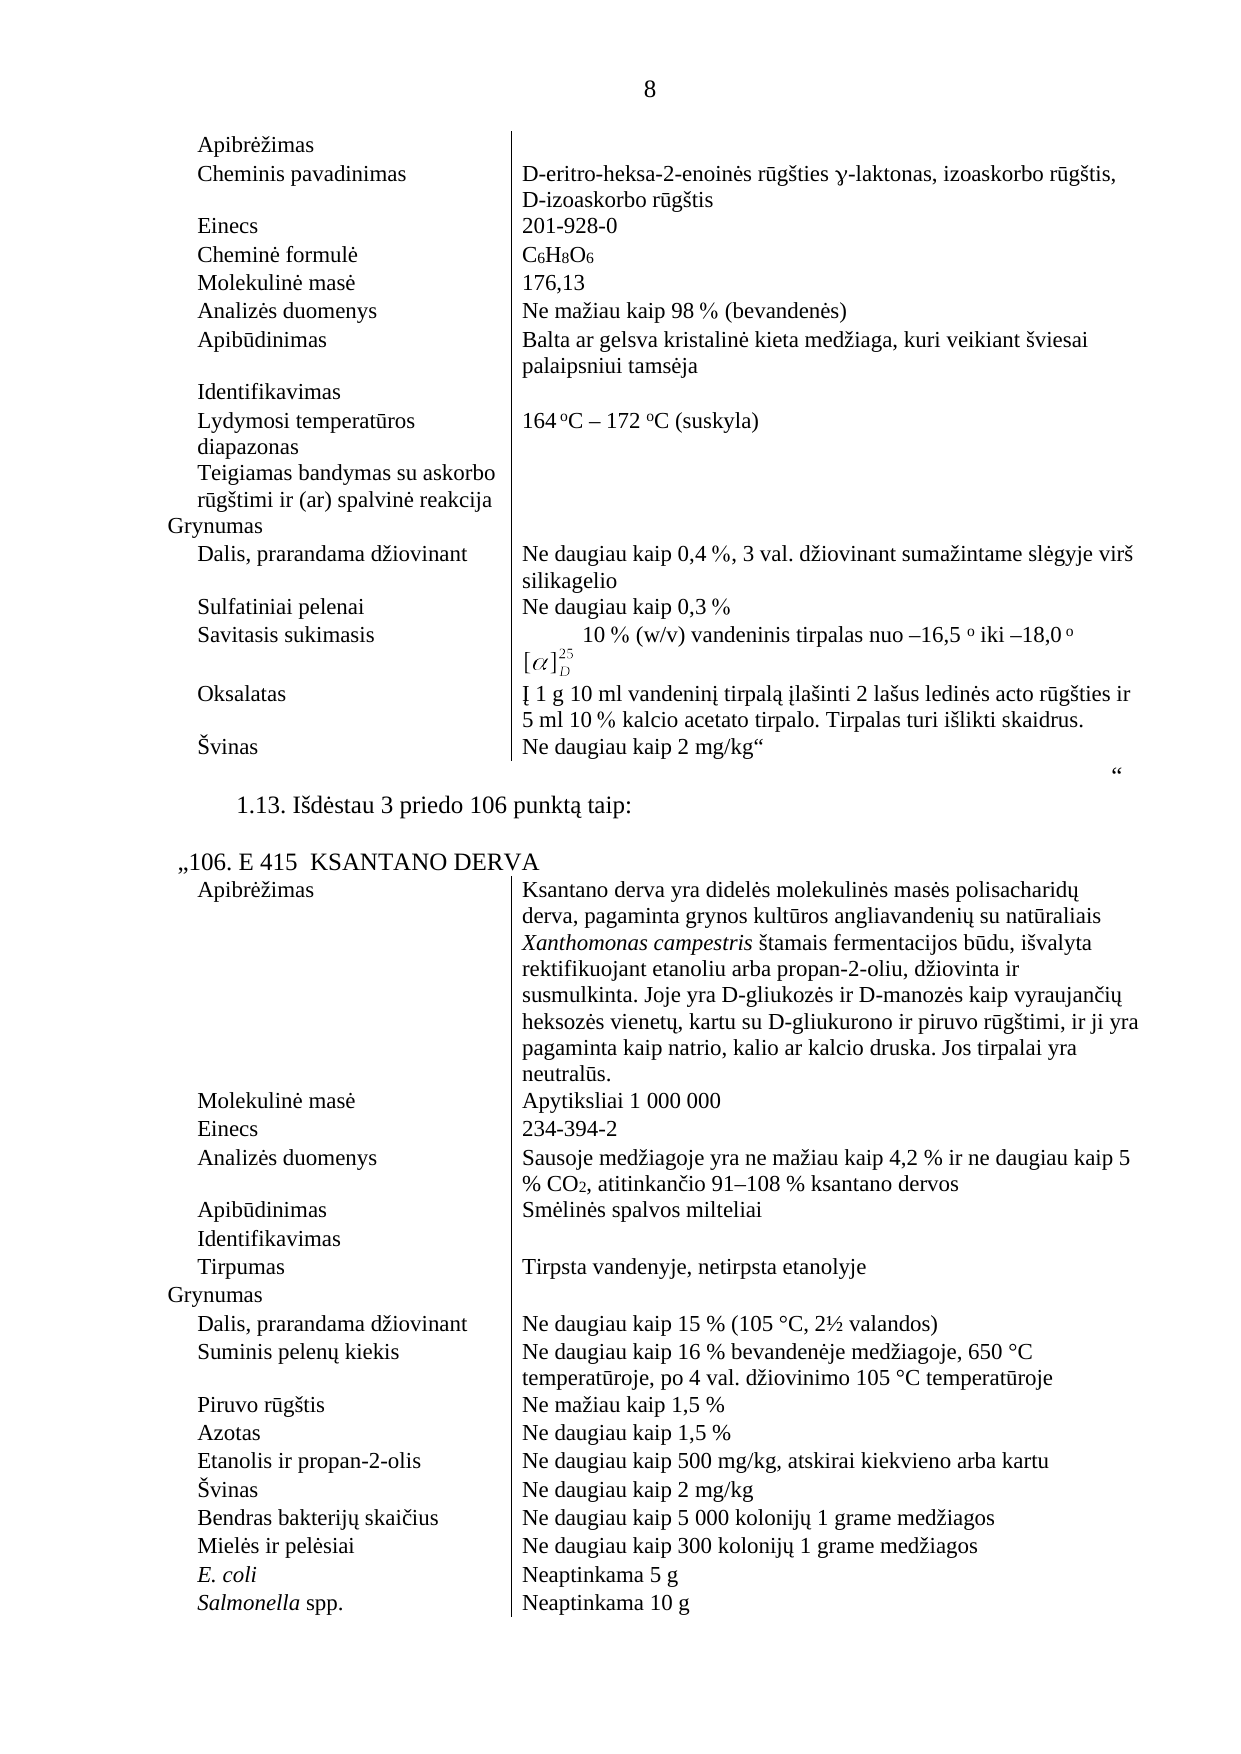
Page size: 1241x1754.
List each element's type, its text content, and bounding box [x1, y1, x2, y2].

table_cell Ne daugiau kaip 16 % bevandenėje medžiagoje, 650 °C temperatūroje, po 4 val. džiovinimo 105 °C temperatūroje [512, 1338, 1149, 1391]
table_cell Apibūdinimas [187, 326, 511, 378]
table_cell Apibūdinimas [187, 1196, 511, 1224]
table_cell Lydymosi temperatūros diapazonas [187, 407, 511, 459]
table_cell 164 oC – 172 oC (suskyla) [512, 407, 1149, 459]
table_cell Į 1 g 10 ml vandeninį tirpalą įlašinti 2 lašus ledinės acto rūgšties ir 5 ml 10  kalcio acetato tirpalo. Tirpalas turi išlikti skaidrus. [512, 680, 1149, 733]
table_cell Piruvo rūgštis [187, 1391, 511, 1419]
table_cell E. coli [187, 1561, 511, 1589]
table_cell Neaptinkama 10 g [512, 1589, 1149, 1617]
table_cell Švinas [187, 1476, 511, 1504]
table_cell Ne daugiau kaip 0,4 , 3 val. džiovinant sumažintame slėgyje virš silikagelio [512, 540, 1149, 593]
table_cell Sulfatiniai pelenai [187, 593, 511, 621]
table_cell Dalis, prarandama džiovinant [187, 540, 511, 593]
table_cell [512, 131, 1149, 159]
table_cell Neaptinkama 5 g [512, 1561, 1149, 1589]
table_cell Apytiksliai 1 000 000 [512, 1087, 1149, 1115]
table_cell Grynumas [187, 1281, 511, 1309]
table_cell Tirpumas [187, 1253, 511, 1281]
table_cell Identifikavimas [187, 378, 511, 407]
table_cell Etanolis ir propan-2-olis [187, 1447, 511, 1476]
table_cell [512, 459, 1149, 512]
table_cell Ne daugiau kaip 1,5 % [512, 1419, 1149, 1447]
table_cell Einecs [187, 212, 511, 241]
table_cell Molekulinė masė [187, 269, 511, 297]
table_cell Ne daugiau kaip 500 mg/kg, atskirai kiekvieno arba kartu [512, 1447, 1149, 1476]
table_cell Identifikavimas [187, 1225, 511, 1253]
table_cell Salmonella spp. [187, 1589, 511, 1617]
table_cell Smėlinės spalvos milteliai [512, 1196, 1149, 1224]
table_cell Molekulinė masė [187, 1087, 511, 1115]
table_cell Ne daugiau kaip 2 mg/kg [512, 1476, 1149, 1504]
table_cell Mielės ir pelėsiai [187, 1532, 511, 1561]
table_cell [512, 512, 1149, 540]
table_cell Cheminis pavadinimas [187, 160, 511, 212]
text 1.13. Išdėstau 3 priedo 106 punktą taip: [177, 790, 1122, 818]
table_cell Bendras bakterijų skaičius [187, 1504, 511, 1532]
table_cell Švinas [187, 733, 511, 761]
table_cell Ne daugiau kaip 0,3  [512, 593, 1149, 621]
table_header Ksantano derva yra didelės molekulinės masės polisacharidų derva, pagaminta grynos kultūros angliavandenių su natūraliais Xanthomonas campestris štamais fermentacijos būdu, išvalyta rektifikuojant etanoliu arba propan-2-oliu, džiovinta ir susmulkinta. Joje yra D-gliukozės ir D-manozės kaip vyraujančių heksozės vienetų, kartu su D-gliukurono ir piruvo rūgštimi, ir ji yra pagaminta kaip natrio, kalio ar kalcio druska. Jos tirpalai yra neutralūs. [512, 876, 1149, 1087]
table_cell 10  (w/v) vandeninis tirpalas nuo –16,5 o iki –18,0 o [512, 621, 1149, 680]
table_cell Savitasis sukimasis [187, 621, 511, 680]
table_cell 176,13 [512, 269, 1149, 297]
table_cell D-eritro-heksa-2-enoinės rūgšties -laktonas, izoaskorbo rūgštis, D-izoaskorbo rūgštis [512, 160, 1149, 212]
table_cell Ne daugiau kaip 2 mg/kg“ [512, 733, 1149, 761]
table_cell Ne daugiau kaip 5 000 kolonijų 1 grame medžiagos [512, 1504, 1149, 1532]
table_cell Ne mažiau kaip 98  (bevandenės) [512, 297, 1149, 326]
table_cell [512, 1225, 1149, 1253]
table_cell Tirpsta vandenyje, netirpsta etanolyje [512, 1253, 1149, 1281]
table_cell Suminis pelenų kiekis [187, 1338, 511, 1391]
table_cell [512, 378, 1149, 407]
table_cell Dalis, prarandama džiovinant [187, 1310, 511, 1338]
table_cell Ne daugiau kaip 300 kolonijų 1 grame medžiagos [512, 1532, 1149, 1561]
table_header Apibrėžimas [187, 876, 511, 1087]
table_cell Analizės duomenys [187, 297, 511, 326]
table_cell Ne mažiau kaip 1,5 % [512, 1391, 1149, 1419]
table_cell Oksalatas [187, 680, 511, 733]
table_cell Ne daugiau kaip 15 % (105 °C, 2½ valandos) [512, 1310, 1149, 1338]
table_cell 201-928-0 [512, 212, 1149, 241]
table_cell Analizės duomenys [187, 1144, 511, 1196]
table_cell Teigiamas bandymas su askorbo rūgštimi ir (ar) spalvinė reakcija [187, 459, 511, 512]
table_cell Grynumas [187, 512, 511, 540]
text “ [177, 761, 1122, 790]
table_cell 234-394-2 [512, 1115, 1149, 1143]
table_cell Einecs [187, 1115, 511, 1143]
table_cell Sausoje medžiagoje yra ne mažiau kaip 4,2 % ir ne daugiau kaip 5 % CO2, atitinkančio 91–108 % ksantano dervos [512, 1144, 1149, 1196]
text „106. E 415 KSANTANO DERVA [177, 847, 1122, 876]
table_cell Azotas [187, 1419, 511, 1447]
table_cell C6H8O6 [512, 241, 1149, 269]
table_cell Apibrėžimas [187, 131, 511, 159]
table_cell Balta ar gelsva kristalinė kieta medžiaga, kuri veikiant šviesai palaipsniui tamsėja [512, 326, 1149, 378]
table_cell [512, 1281, 1149, 1309]
table_cell Cheminė formulė [187, 241, 511, 269]
